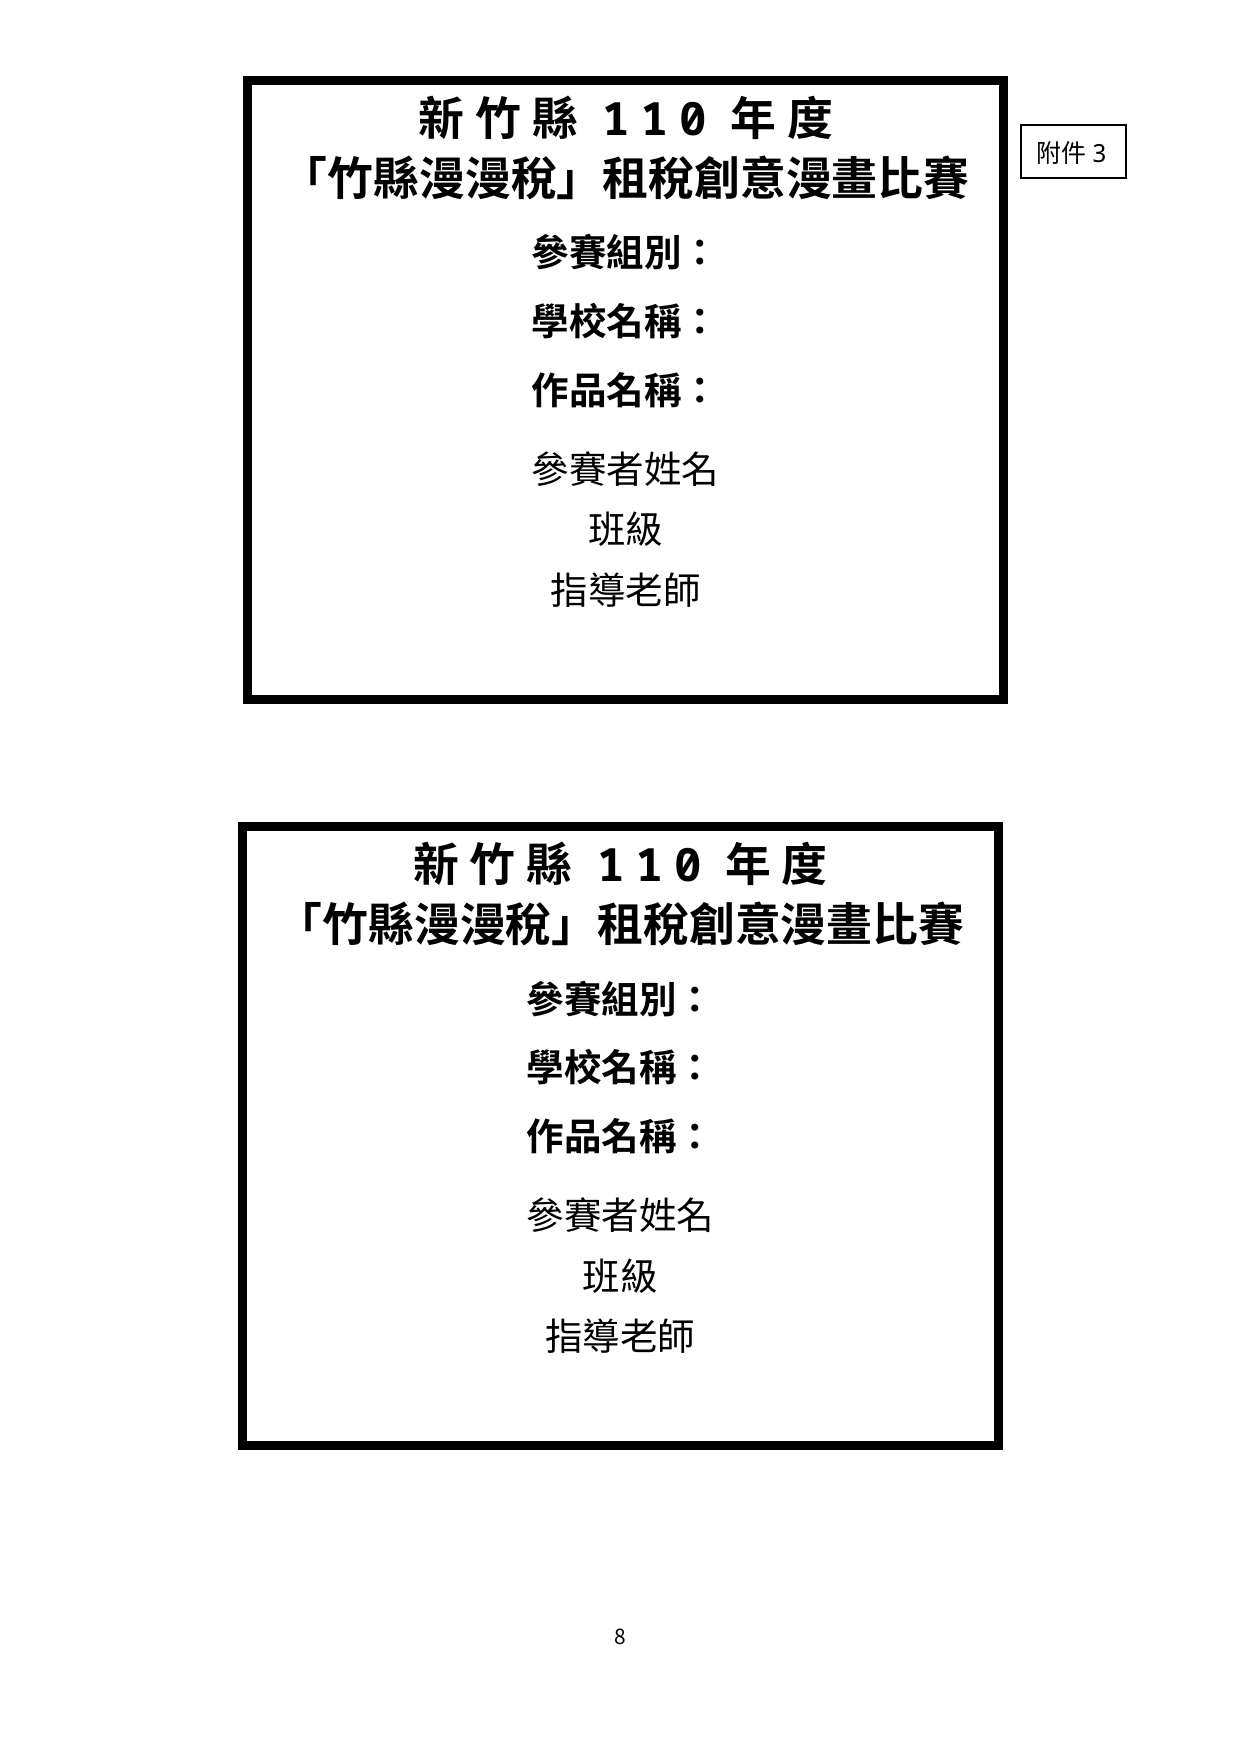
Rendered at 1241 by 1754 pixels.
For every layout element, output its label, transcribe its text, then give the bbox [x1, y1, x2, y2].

text 附件3 [1037, 133, 1110, 170]
